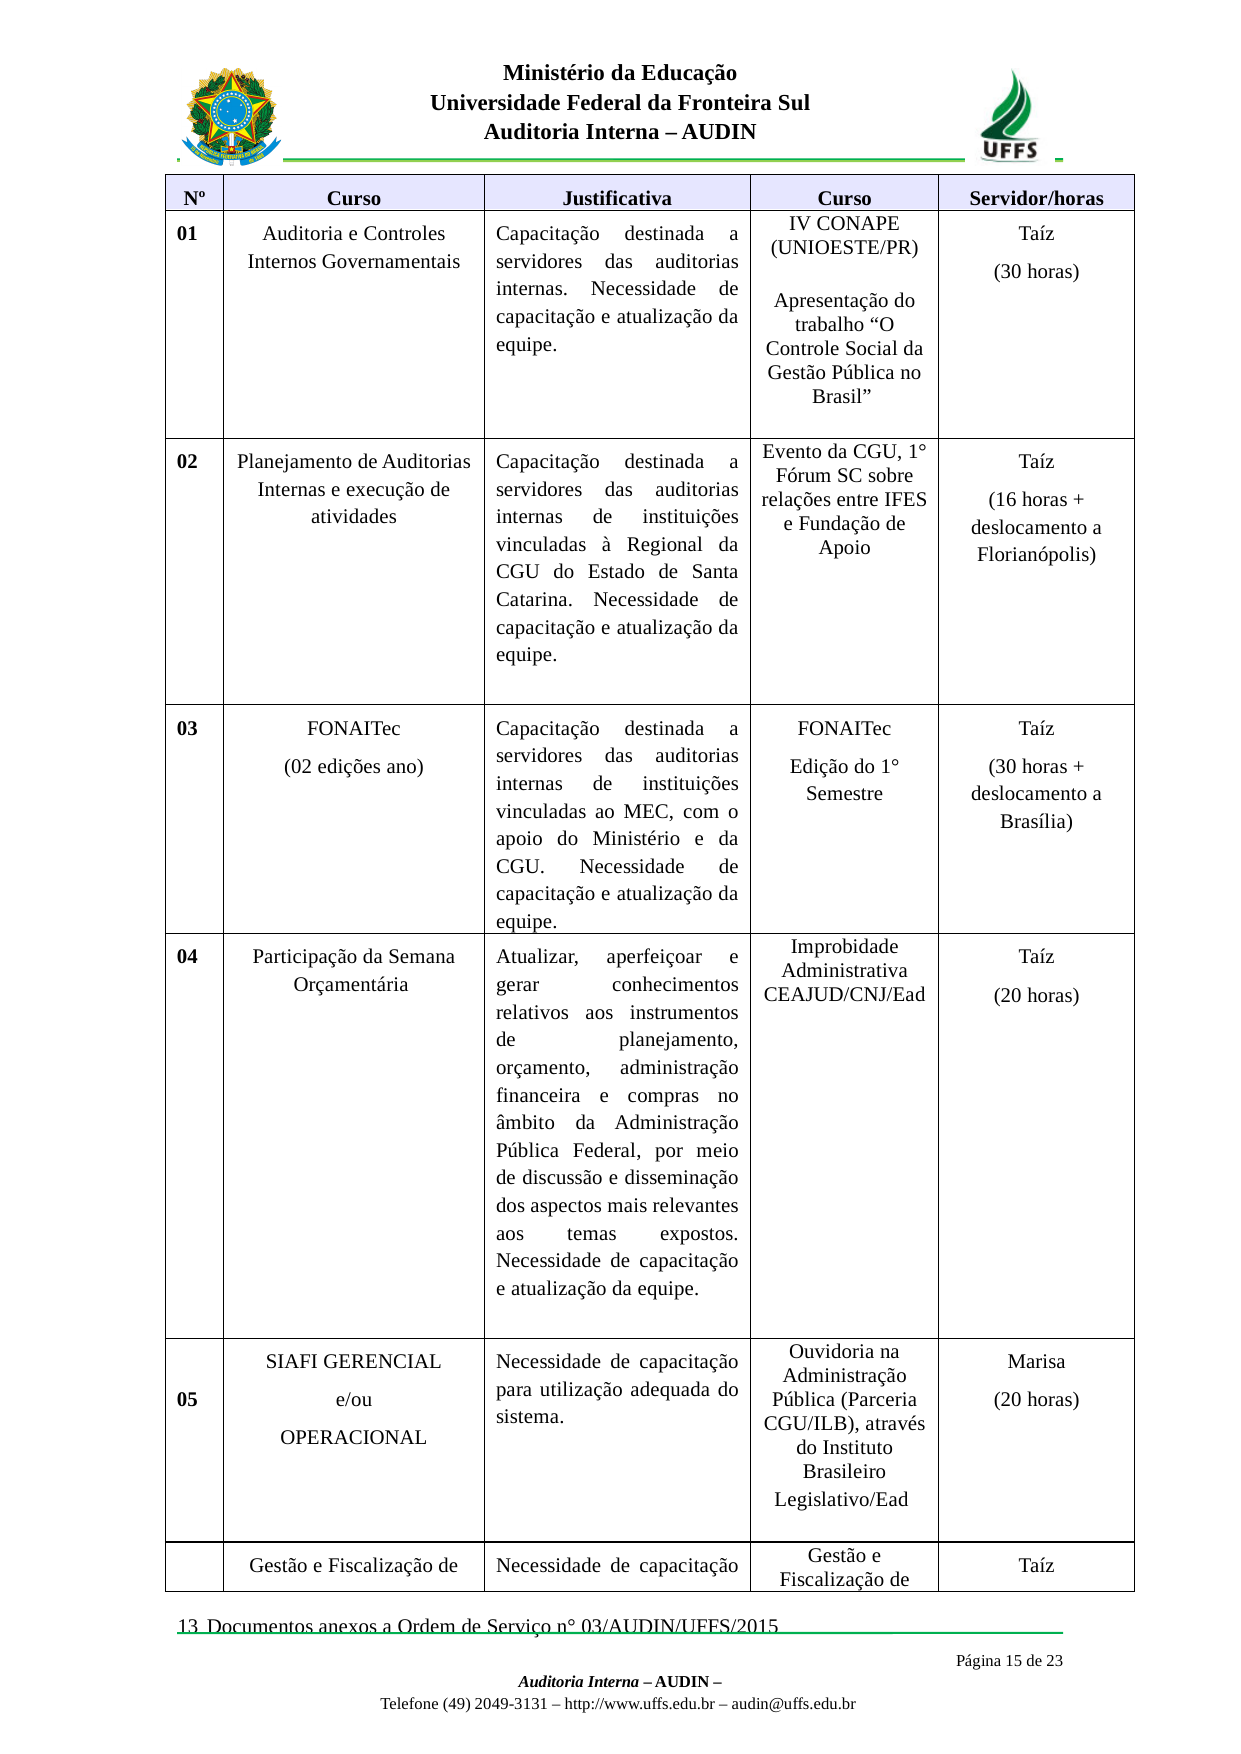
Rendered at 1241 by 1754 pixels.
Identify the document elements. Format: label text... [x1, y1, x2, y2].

table_cell Necessidade de capacitação [485, 1543, 750, 1591]
table_cell Taíz (30 horas + deslocamento a Brasília) [939, 705, 1134, 933]
table_cell FONAITec (02 edições ano) [224, 705, 484, 933]
table_cell Improbidade Administrativa CEAJUD/CNJ/Ead [751, 934, 938, 1338]
table_cell 03 [166, 705, 223, 933]
table_cell Taíz [939, 1543, 1134, 1591]
table_cell 02 [166, 439, 223, 704]
table_cell [166, 1543, 223, 1591]
table_cell IV CONAPE (UNIOESTE/PR) Apresentação do trabalho “O Controle Social da Gestão Pública no Brasil” [751, 211, 938, 437]
table_cell Capacitação destinada a servidores das auditorias internas. Necessidade de capacitação e atualização da equipe. [485, 211, 750, 437]
table_cell 05 [166, 1339, 223, 1541]
table_cell Evento da CGU, 1° Fórum SC sobre relações entre IFES e Fundação de Apoio [751, 439, 938, 704]
table_cell Taíz (30 horas) [939, 211, 1134, 437]
table_cell Atualizar, aperfeiçoar e gerar conhecimentos relativos aos instrumentos de planejamento, orçamento, administração financeira e compras no âmbito da Administração Pública Federal, por meio de discussão e disseminação dos aspectos mais relevantes aos temas expostos. Necessidade de capacitação e atualização da equipe. [485, 934, 750, 1338]
table_cell Nº [166, 175, 223, 209]
table_cell 01 [166, 211, 223, 437]
picture [966, 68, 1054, 166]
table_cell Marisa (20 horas) [939, 1339, 1134, 1541]
table_cell Gestão e Fiscalização de [751, 1543, 938, 1591]
table_cell Participação da Semana Orçamentária [224, 934, 484, 1338]
table_cell SIAFI GERENCIAL e/ou OPERACIONAL [224, 1339, 484, 1541]
table_cell Ouvidoria na Administração Pública (Parceria CGU/ILB), através do Instituto Brasileiro Legislativo/Ead [751, 1339, 938, 1541]
table_cell Auditoria e Controles Internos Governamentais [224, 211, 484, 437]
picture [181, 68, 282, 166]
table_cell Curso [224, 175, 484, 209]
table_cell Taíz (20 horas) [939, 934, 1134, 1338]
table_cell Capacitação destinada a servidores das auditorias internas de instituições vinculadas à Regional da CGU do Estado de Santa Catarina. Necessidade de capacitação e atualização da equipe. [485, 439, 750, 704]
table_cell Capacitação destinada a servidores das auditorias internas de instituições vinculadas ao MEC, com o apoio do Ministério e da CGU. Necessidade de capacitação e atualização da equipe. [485, 705, 750, 933]
table_cell Curso [751, 175, 938, 209]
table_cell Planejamento de Auditorias Internas e execução de atividades [224, 439, 484, 704]
table_cell Taíz (16 horas + deslocamento a Florianópolis) [939, 439, 1134, 704]
table_cell FONAITec Edição do 1° Semestre [751, 705, 938, 933]
table_cell Gestão e Fiscalização de [224, 1543, 484, 1591]
table_cell Necessidade de capacitação para utilização adequada do sistema. [485, 1339, 750, 1541]
table_cell Justificativa [485, 175, 750, 209]
table_cell Servidor/horas [939, 175, 1134, 209]
table_cell 04 [166, 934, 223, 1338]
